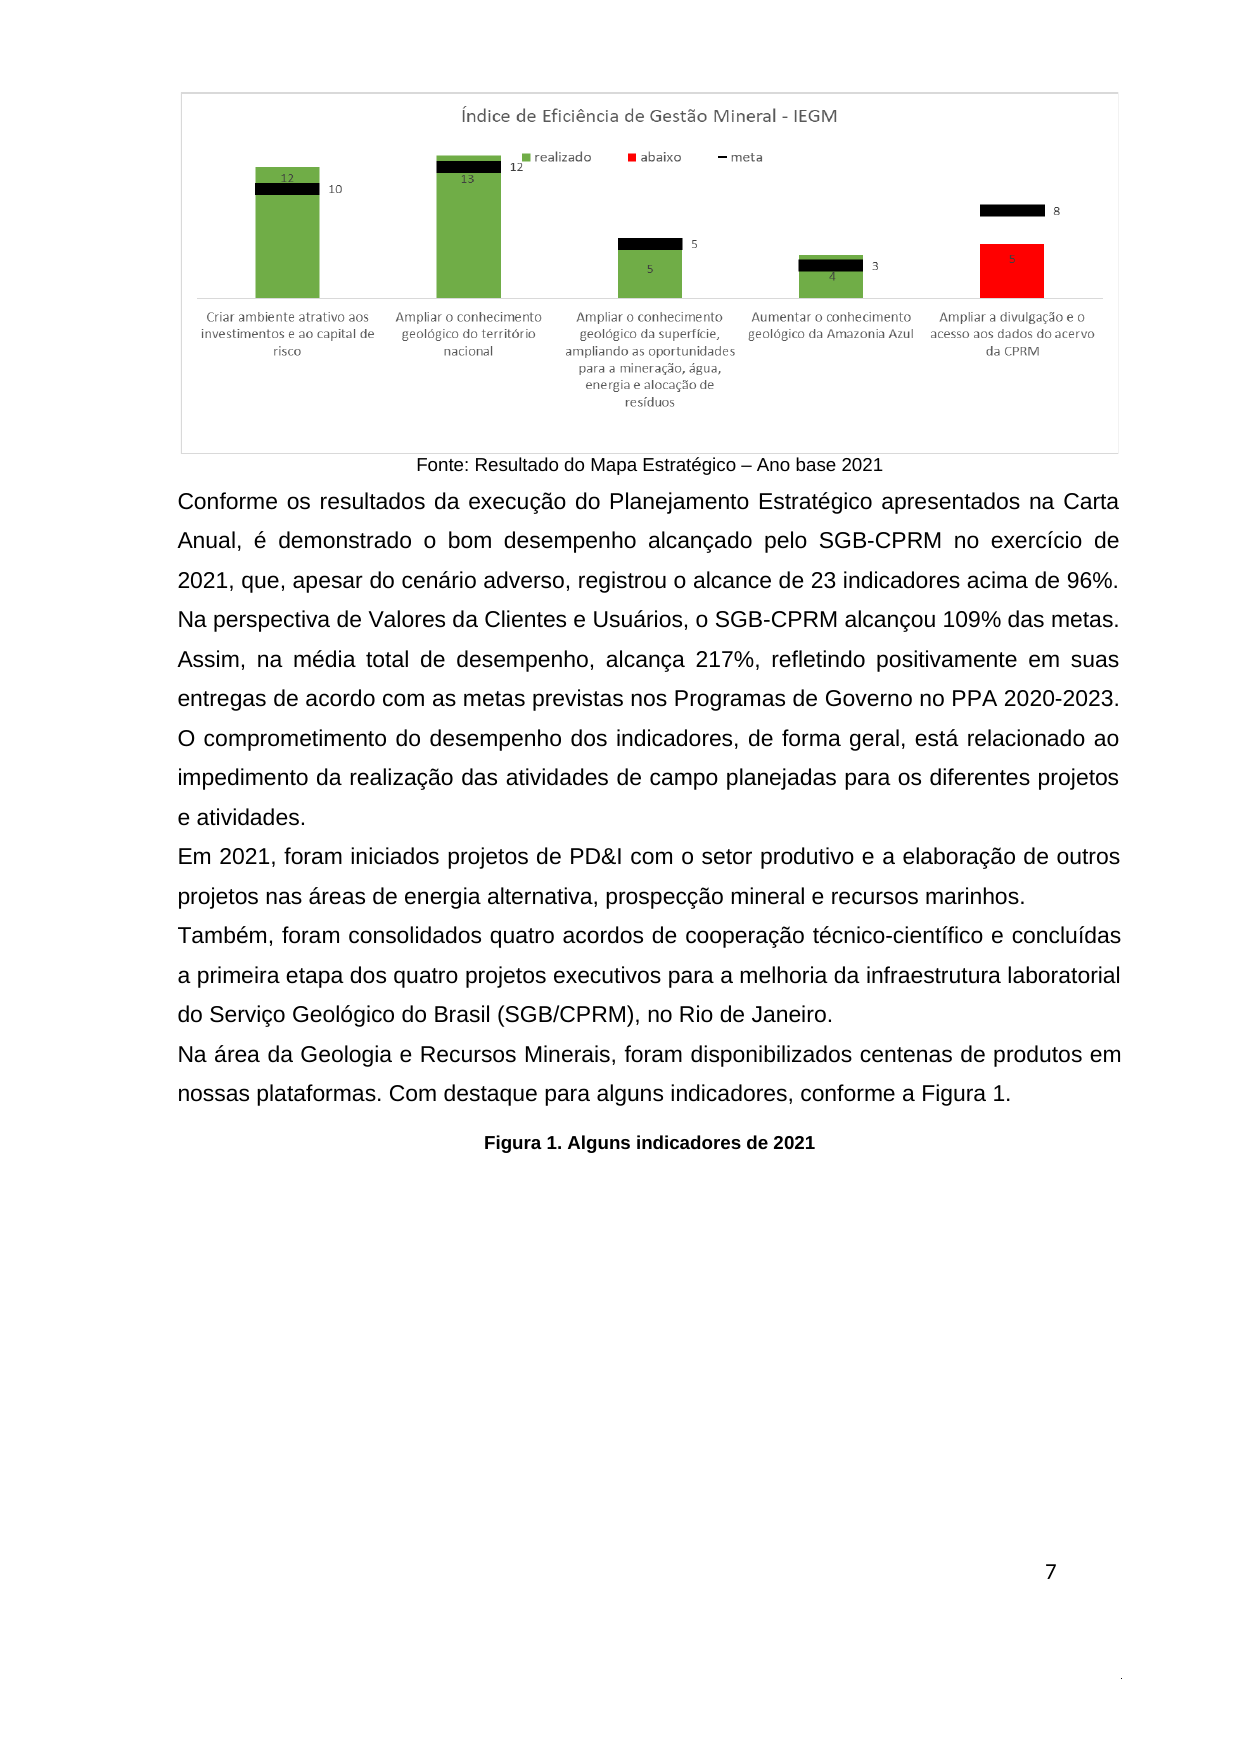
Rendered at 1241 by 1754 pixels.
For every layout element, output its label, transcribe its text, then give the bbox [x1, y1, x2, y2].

text Fonte: Resultado do Mapa Estratégico – Ano base 2021 [177, 75, 1122, 475]
text Também, foram consolidados quatro acordos de cooperação técnico-científico e concluídas a primeira etapa dos quatro projetos executivos para a melhoria da infraestrutura laboratorial do Serviço Geológico do Brasil (SGB/CPRM), no Rio de Janeiro. [177, 922, 1122, 1027]
text Conforme os resultados da execução do Planejamento Estratégico apresentados na Carta Anual, é demonstrado o bom desempenho alcançado pelo SGB-CPRM no exercício de 2021, que, apesar do cenário adverso, registrou o alcance de 23 indicadores acima de 96%. Na perspectiva de Valores da Clientes e Usuários, o SGB-CPRM alcançou 109% das metas. Assim, na média total de desempenho, alcança 217%, refletindo positivamente em suas entregas de acordo com as metas previstas nos Programas de Governo no PPA 2020-2023. O comprometimento do desempenho dos indicadores, de forma geral, está relacionado ao impedimento da realização das atividades de campo planejadas para os diferentes projetos e atividades. [177, 488, 1120, 830]
text Na área da Geologia e Recursos Minerais, foram disponibilizados centenas de produtos em nossas plataformas. Com destaque para alguns indicadores, conforme a Figura 1. [177, 1041, 1122, 1106]
text Figura 1. Alguns indicadores de 2021 [177, 1132, 1122, 1154]
text Em 2021, foram iniciados projetos de PD&I com o setor produtivo e a elaboração de outros projetos nas áreas de energia alternativa, prospecção mineral e recursos marinhos. [177, 843, 1122, 909]
